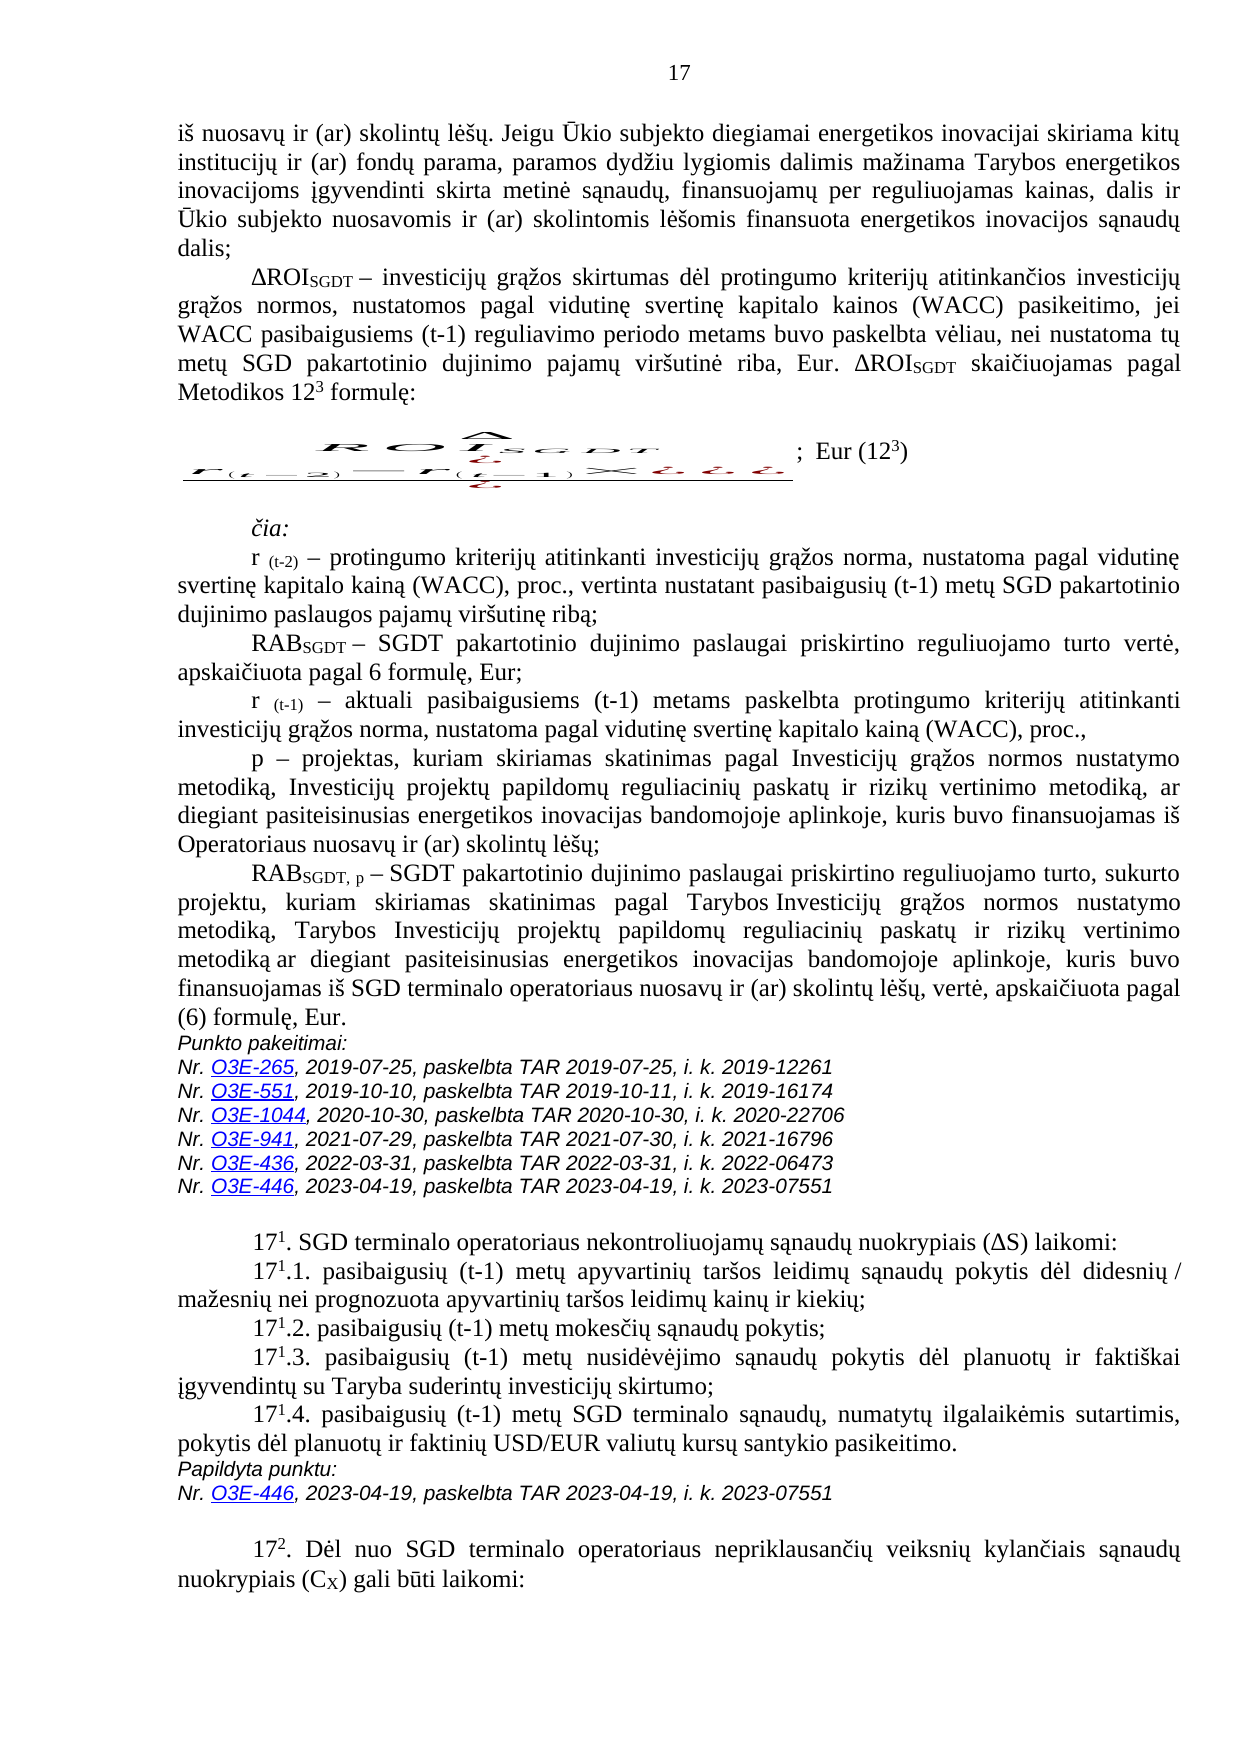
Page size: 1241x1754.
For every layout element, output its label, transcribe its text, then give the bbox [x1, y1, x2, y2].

text 171. SGD terminalo operatoriaus nekontroliuojamų sąnaudų nuokrypiais (∆S) laikomi: [177, 1227, 1181, 1256]
text ; Eur (123) [177, 430, 1181, 489]
text 171.4. pasibaigusių (t-1) metų SGD terminalo sąnaudų, numatytų ilgalaikėmis sutartimis, pokytis dėl planuotų ir faktinių USD/EUR valiutų kursų santykio pasikeitimo. [177, 1399, 1181, 1457]
text 171.2. pasibaigusių (t-1) metų mokesčių sąnaudų pokytis; [177, 1313, 1181, 1342]
text r (t-2) – protingumo kriterijų atitinkanti investicijų grąžos norma, nustatoma pagal vidutinę svertinę kapitalo kainą (WACC), proc., vertinta nustatant pasibaigusių (t-1) metų SGD pakartotinio dujinimo paslaugos pajamų viršutinę ribą; [177, 542, 1181, 628]
text iš nuosavų ir (ar) skolintų lėšų. Jeigu Ūkio subjekto diegiamai energetikos inovacijai skiriama kitų institucijų ir (ar) fondų parama, paramos dydžiu lygiomis dalimis mažinama Tarybos energetikos inovacijoms įgyvendinti skirta metinė sąnaudų, finansuojamų per reguliuojamas kainas, dalis ir Ūkio subjekto nuosavomis ir (ar) skolintomis lėšomis finansuota energetikos inovacijos sąnaudų dalis; [177, 118, 1181, 262]
text 171.1. pasibaigusių (t-1) metų apyvartinių taršos leidimų sąnaudų pokytis dėl didesnių / mažesnių nei prognozuota apyvartinių taršos leidimų kainų ir kiekių; [177, 1256, 1181, 1313]
text r (t-1) – aktuali pasibaigusiems (t-1) metams paskelbta protingumo kriterijų atitinkanti investicijų grąžos norma, nustatoma pagal vidutinę svertinę kapitalo kainą (WACC), proc., [177, 686, 1181, 743]
text p – projektas, kuriam skiriamas skatinimas pagal Investicijų grąžos normos nustatymo metodiką, Investicijų projektų papildomų reguliacinių paskatų ir rizikų vertinimo metodiką, ar diegiant pasiteisinusias energetikos inovacijas bandomojoje aplinkoje, kuris buvo finansuojamas iš Operatoriaus nuosavų ir (ar) skolintų lėšų; [177, 743, 1181, 858]
text Nr. O3E-446, 2023-04-19, paskelbta TAR 2023-04-19, i. k. 2023-07551 [177, 1481, 1181, 1505]
text Nr. O3E-551, 2019-10-10, paskelbta TAR 2019-10-11, i. k. 2019-16174 [177, 1078, 1181, 1102]
text Nr. O3E-941, 2021-07-29, paskelbta TAR 2021-07-30, i. k. 2021-16796 [177, 1126, 1181, 1150]
text Nr. O3E-1044, 2020-10-30, paskelbta TAR 2020-10-30, i. k. 2020-22706 [177, 1102, 1181, 1126]
text Papildyta punktu: [177, 1457, 1181, 1481]
text Nr. O3E-265, 2019-07-25, paskelbta TAR 2019-07-25, i. k. 2019-12261 [177, 1054, 1181, 1078]
text Punkto pakeitimai: [177, 1031, 1181, 1054]
text RABSGDT – SGDT pakartotinio dujinimo paslaugai priskirtino reguliuojamo turto vertė, apskaičiuota pagal 6 formulę, Eur; [177, 628, 1181, 686]
text Nr. O3E-446, 2023-04-19, paskelbta TAR 2023-04-19, i. k. 2023-07551 [177, 1174, 1181, 1198]
text 172. Dėl nuo SGD terminalo operatoriaus nepriklausančių veiksnių kylančiais sąnaudų nuokrypiais (CX) gali būti laikomi: [177, 1534, 1181, 1593]
text RABSGDT, p – SGDT pakartotinio dujinimo paslaugai priskirtino reguliuojamo turto, sukurto projektu, kuriam skiriamas skatinimas pagal Tarybos Investicijų grąžos normos nustatymo metodiką, Tarybos Investicijų projektų papildomų reguliacinių paskatų ir rizikų vertinimo metodiką ar diegiant pasiteisinusias energetikos inovacijas bandomojoje aplinkoje, kuris buvo finansuojamas iš SGD terminalo operatoriaus nuosavų ir (ar) skolintų lėšų, vertė, apskaičiuota pagal (6) formulę, Eur. [177, 858, 1181, 1031]
text ∆ROISGDT – investicijų grąžos skirtumas dėl protingumo kriterijų atitinkančios investicijų grąžos normos, nustatomos pagal vidutinę svertinę kapitalo kainos (WACC) pasikeitimo, jei WACC pasibaigusiems (t-1) reguliavimo periodo metams buvo paskelbta vėliau, nei nustatoma tų metų SGD pakartotinio dujinimo pajamų viršutinė riba, Eur. ∆ROISGDT skaičiuojamas pagal Metodikos 123 formulę: [177, 262, 1181, 406]
text 171.3. pasibaigusių (t-1) metų nusidėvėjimo sąnaudų pokytis dėl planuotų ir faktiškai įgyvendintų su Taryba suderintų investicijų skirtumo; [177, 1342, 1181, 1399]
text Nr. O3E-436, 2022-03-31, paskelbta TAR 2022-03-31, i. k. 2022-06473 [177, 1150, 1181, 1174]
text čia: [177, 513, 1181, 542]
